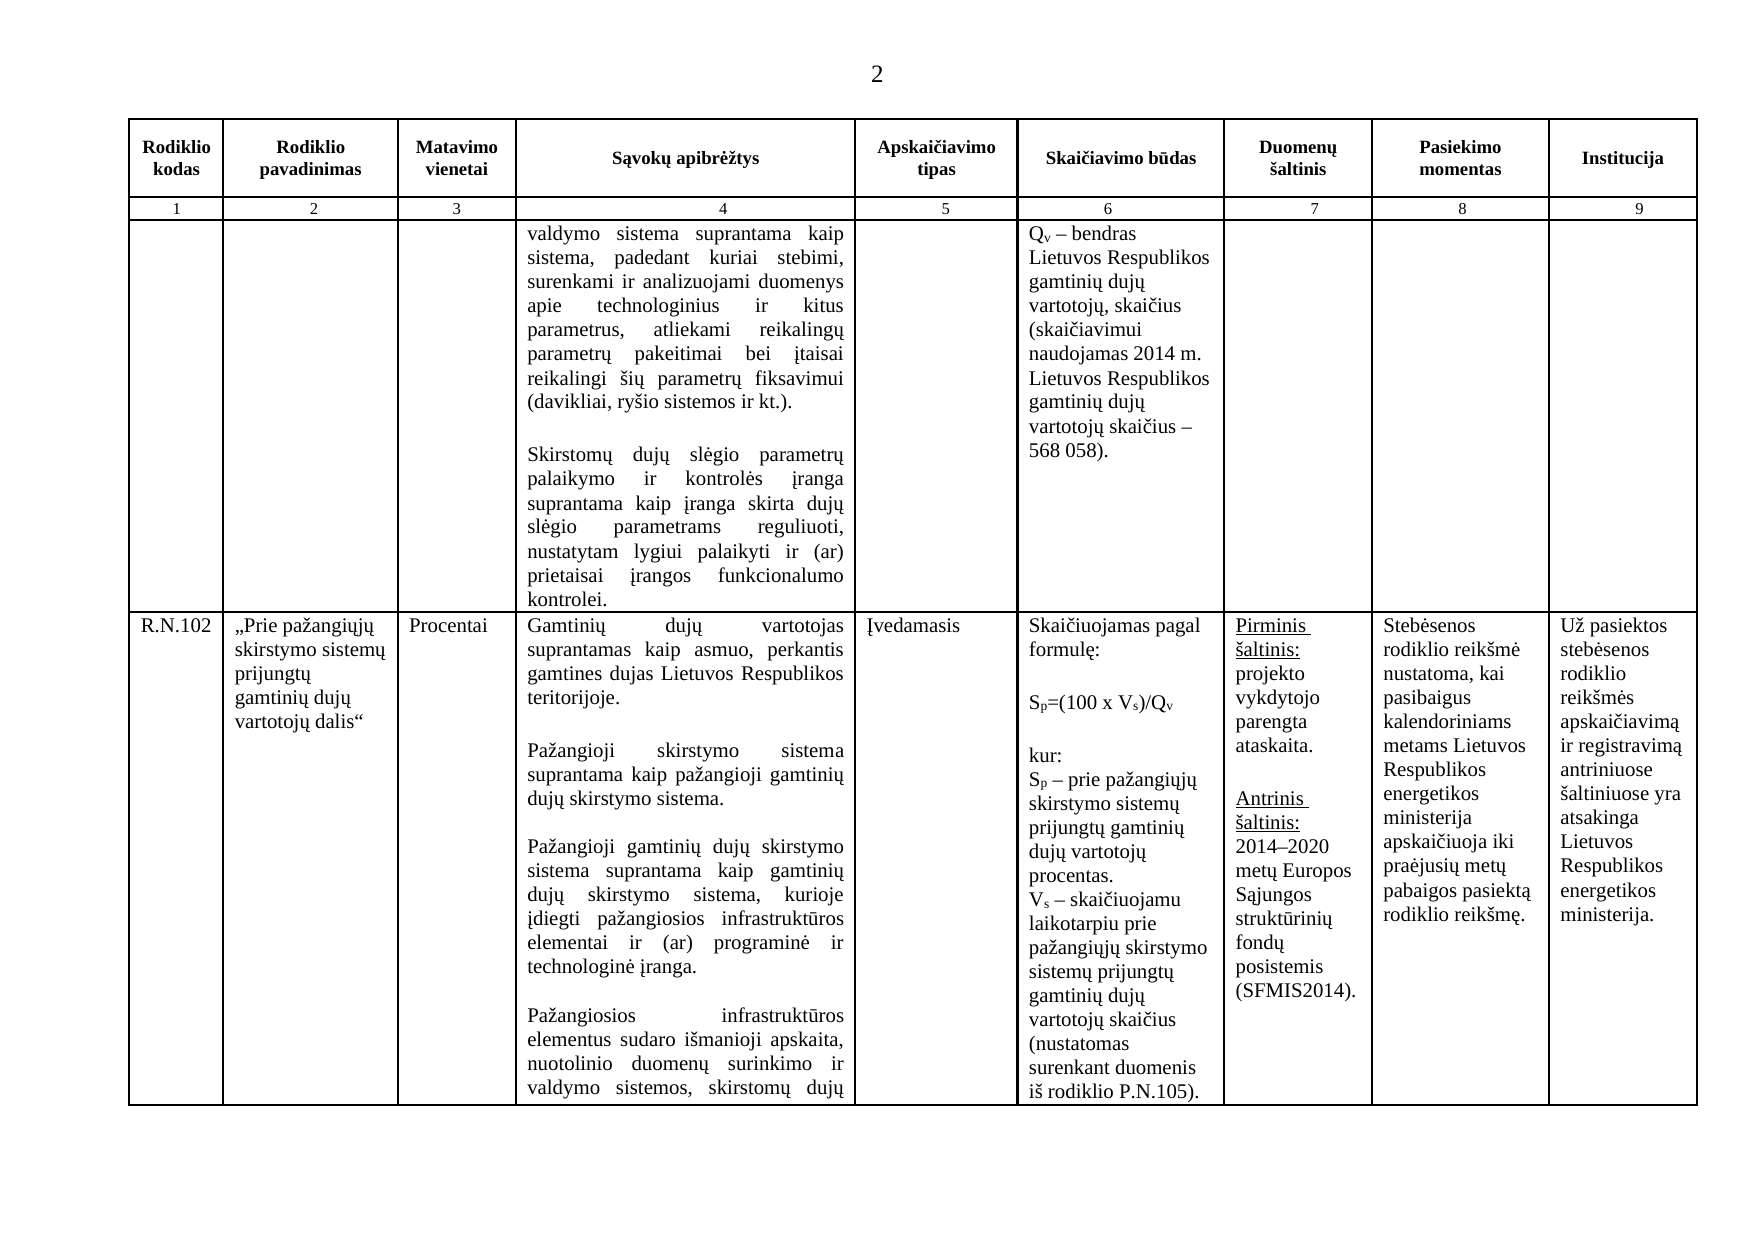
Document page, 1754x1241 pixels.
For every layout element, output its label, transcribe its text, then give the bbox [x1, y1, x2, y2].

table_header Rodiklio kodas [130, 120, 222, 196]
table_cell Pirminis šaltinis: projekto vykdytojo parengta ataskaita. Antrinis šaltinis: 2014–2020 metų Europos Sąjungos struktūrinių fondų posistemis (SFMIS2014). [1225, 613, 1371, 1103]
table_cell valdymo sistema suprantama kaip sistema, padedant kuriai stebimi, surenkami ir analizuojami duomenys apie technologinius ir kitus parametrus, atliekami reikalingų parametrų pakeitimai bei įtaisai reikalingi šių parametrų fiksavimui (davikliai, ryšio sistemos ir kt.). Skirstomų dujų slėgio parametrų palaikymo ir kontrolės įranga suprantama kaip įranga skirta dujų slėgio parametrams reguliuoti, nustatytam lygiui palaikyti ir (ar) prietaisai įrangos funkcionalumo kontrolei. [517, 221, 854, 611]
table_cell Gamtinių dujų vartotojas suprantamas kaip asmuo, perkantis gamtines dujas Lietuvos Respublikos teritorijoje. Pažangioji skirstymo sistema suprantama kaip pažangioji gamtinių dujų skirstymo sistema. Pažangioji gamtinių dujų skirstymo sistema suprantama kaip gamtinių dujų skirstymo sistema, kurioje įdiegti pažangiosios infrastruktūros elementai ir (ar) programinė ir technologinė įranga. Pažangiosios infrastruktūros elementus sudaro išmanioji apskaita, nuotolinio duomenų surinkimo ir valdymo sistemos, skirstomų dujų [517, 613, 854, 1103]
table_cell [1550, 221, 1696, 611]
table_cell Procentai [399, 613, 515, 1103]
table_cell [1225, 221, 1371, 611]
table_cell Įvedamasis [856, 613, 1016, 1103]
table_cell [224, 221, 397, 611]
table_cell [130, 221, 222, 611]
table_header Duomenų šaltinis [1225, 120, 1371, 196]
table_header Apskaičiavimo tipas [856, 120, 1016, 196]
table_cell 3 [399, 198, 515, 219]
table_cell [1373, 221, 1548, 611]
table_cell 2 [224, 198, 397, 219]
table_header Skaičiavimo būdas [1019, 120, 1223, 196]
table_cell 6 [1019, 198, 1223, 219]
table_header Sąvokų apibrėžtys [517, 120, 854, 196]
table_cell [856, 221, 1016, 611]
table_cell R.N.102 [130, 613, 222, 1103]
table_cell [399, 221, 515, 611]
table_cell Už pasiektos stebėsenos rodiklio reikšmės apskaičiavimą ir registravimą antriniuose šaltiniuose yra atsakinga Lietuvos Respublikos energetikos ministerija. [1550, 613, 1696, 1103]
table_cell 7 [1225, 198, 1371, 219]
table_header Pasiekimo momentas [1373, 120, 1548, 196]
table_cell 1 [130, 198, 222, 219]
table_cell Stebėsenos rodiklio reikšmė nustatoma, kai pasibaigus kalendoriniams metams Lietuvos Respublikos energetikos ministerija apskaičiuoja iki praėjusių metų pabaigos pasiektą rodiklio reikšmę. [1373, 613, 1548, 1103]
table_cell Qv – bendras Lietuvos Respublikos gamtinių dujų vartotojų, skaičius (skaičiavimui naudojamas 2014 m. Lietuvos Respublikos gamtinių dujų vartotojų skaičius – 568 058). [1019, 221, 1223, 611]
table_cell „Prie pažangiųjų skirstymo sistemų prijungtų gamtinių dujų vartotojų dalis“ [224, 613, 397, 1103]
table_header Institucija [1550, 120, 1696, 196]
table_cell 4 [517, 198, 854, 219]
table_cell 9 [1550, 198, 1696, 219]
table_cell 5 [856, 198, 1016, 219]
table_header Rodiklio pavadinimas [224, 120, 397, 196]
table_cell 8 [1373, 198, 1548, 219]
table_header Matavimo vienetai [399, 120, 515, 196]
table_cell Skaičiuojamas pagal formulę: Sp=(100 x Vs)/Qv kur: Sp – prie pažangiųjų skirstymo sistemų prijungtų gamtinių dujų vartotojų procentas. Vs – skaičiuojamu laikotarpiu prie pažangiųjų skirstymo sistemų prijungtų gamtinių dujų vartotojų skaičius (nustatomas surenkant duomenis iš rodiklio P.N.105). [1019, 613, 1223, 1103]
